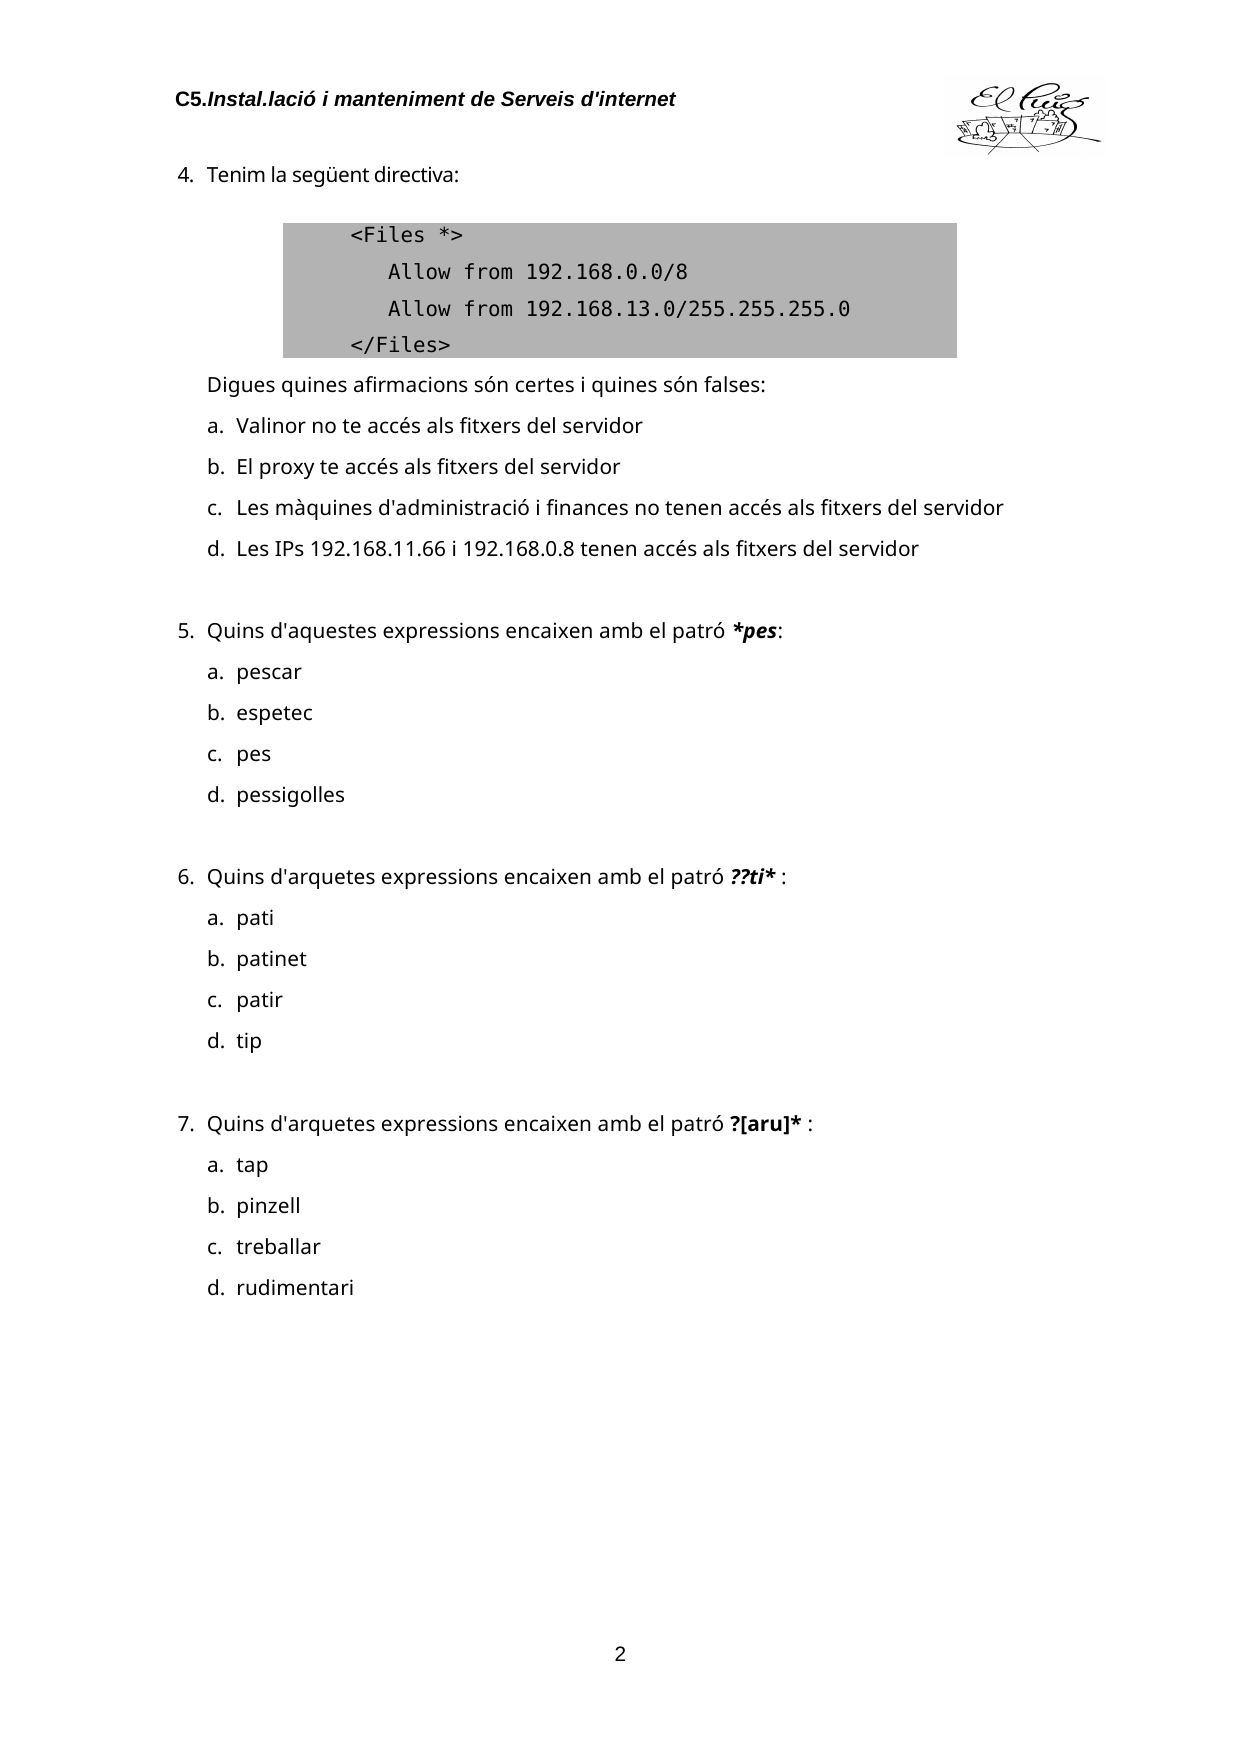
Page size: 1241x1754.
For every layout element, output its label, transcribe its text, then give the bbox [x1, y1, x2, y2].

list </Files> [283, 333, 957, 358]
list Quins d'aquestes expressions encaixen amb el patró *pes: [177, 616, 1063, 644]
list pessigolles [207, 780, 1063, 809]
list pes [207, 739, 1063, 768]
list pati [207, 903, 1063, 932]
list patir [207, 985, 1063, 1014]
list Allow from 192.168.13.0/255.255.255.0 [283, 296, 957, 321]
list Les IPs 192.168.11.66 i 192.168.0.8 tenen accés als fitxers del servidor [207, 534, 1063, 562]
list rudimentari [207, 1273, 1063, 1301]
list <Files *> [283, 223, 957, 248]
list Valinor no te accés als fitxers del servidor [207, 411, 1063, 439]
list patinet [207, 944, 1063, 973]
list El proxy te accés als fitxers del servidor [207, 452, 1063, 480]
list pinzell [207, 1191, 1063, 1219]
list pescar [207, 657, 1063, 686]
list espetec [207, 698, 1063, 727]
list Quins d'arquetes expressions encaixen amb el patró ??ti* : [177, 862, 1063, 891]
list Digues quines afirmacions són certes i quines són falses: [177, 370, 1063, 398]
list Allow from 192.168.0.0/8 [283, 260, 957, 284]
picture [943, 75, 1107, 158]
list treballar [207, 1232, 1063, 1260]
list Les màquines d'administració i finances no tenen accés als fitxers del servidor [207, 493, 1063, 521]
list Quins d'arquetes expressions encaixen amb el patró ?[aru]* : [177, 1108, 1063, 1137]
list Tenim la següent directiva: [177, 159, 1063, 188]
list tap [207, 1149, 1063, 1178]
list tip [207, 1026, 1063, 1055]
